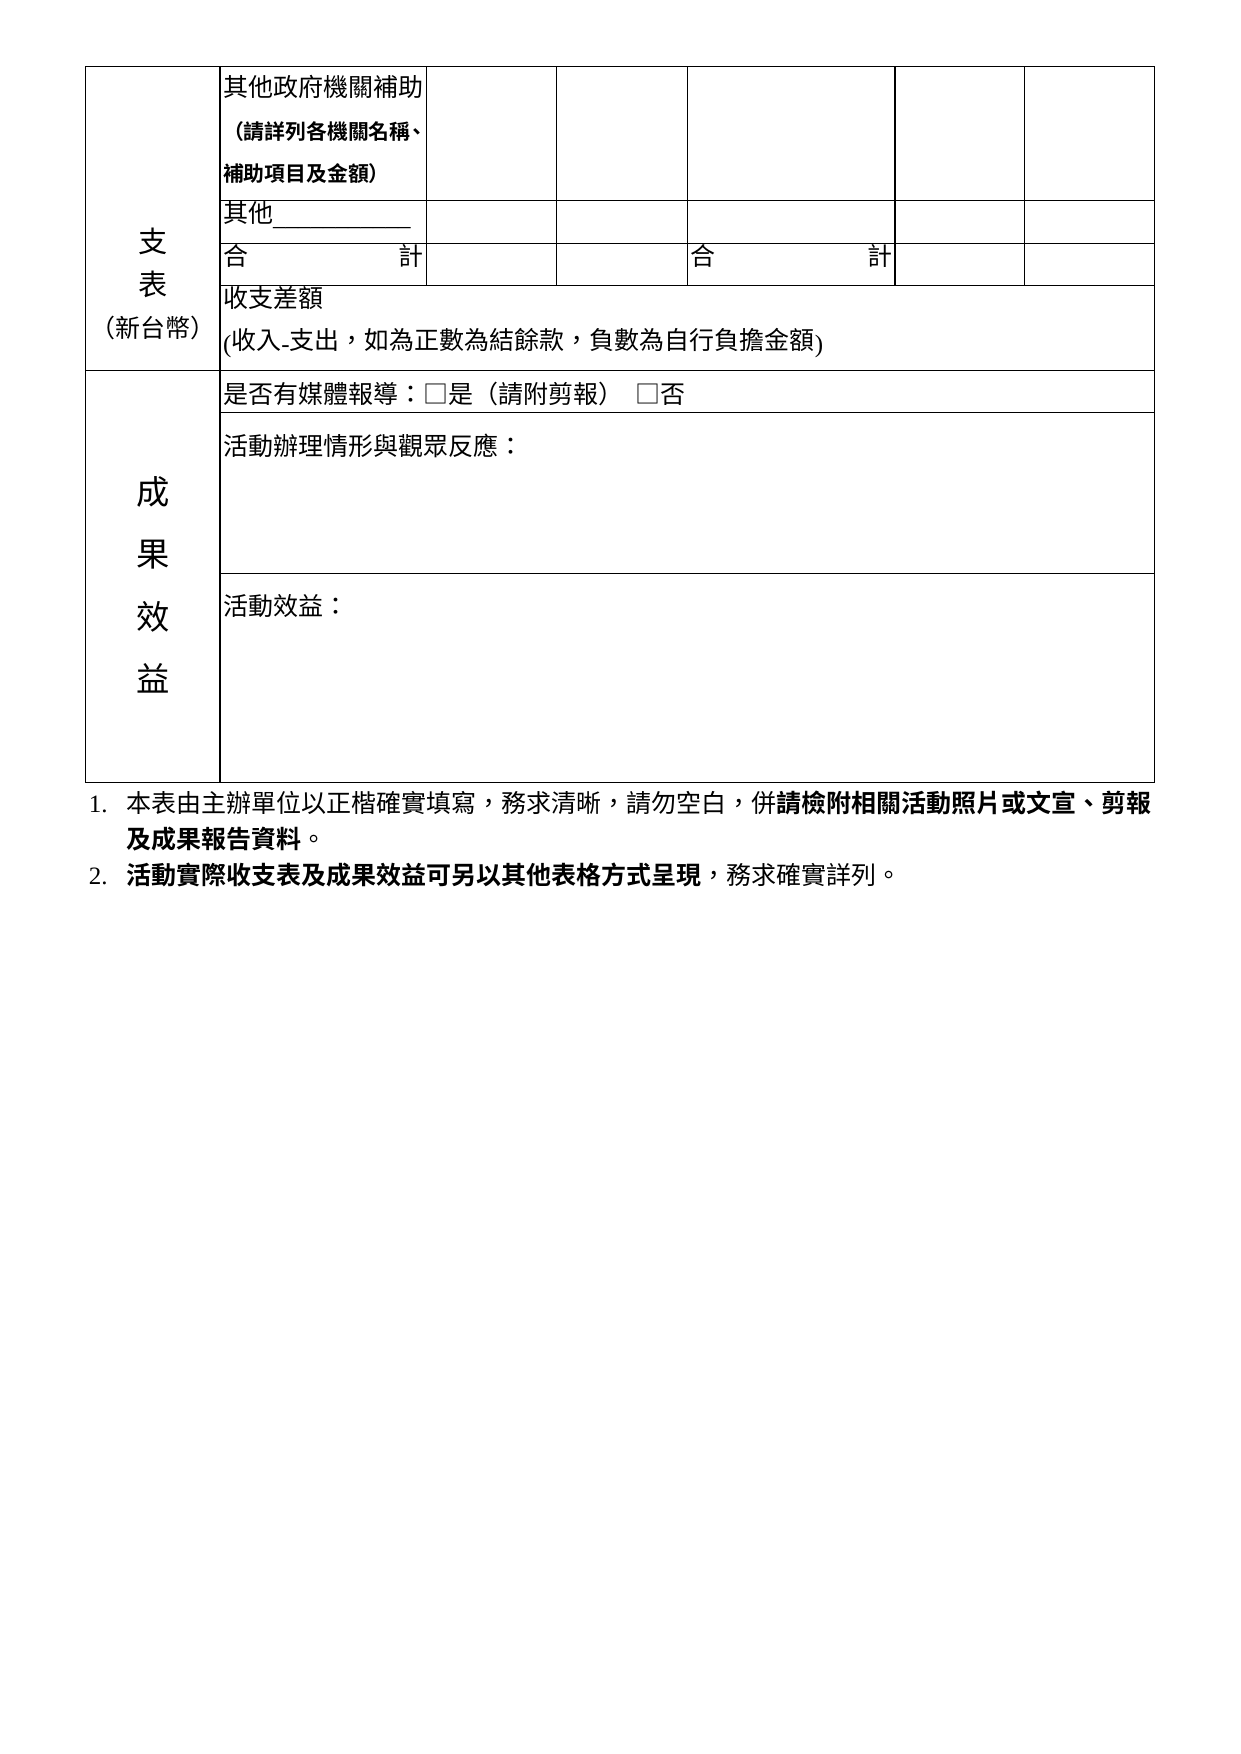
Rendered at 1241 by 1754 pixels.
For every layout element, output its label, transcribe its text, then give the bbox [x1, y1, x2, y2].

list 本表由主辦單位以正楷確實填寫，務求清晰，請勿空白，併請檢附相關活動照片或文宣、剪報及成果報告資料。 [89, 783, 1152, 856]
table_cell [1025, 67, 1154, 200]
table_cell [896, 244, 1024, 285]
table_cell [427, 201, 556, 242]
table_cell [557, 244, 687, 285]
list 活動實際收支表及成果效益可另以其他表格方式呈現，務求確實詳列。 [89, 856, 1152, 892]
table_cell 活動辦理情形與觀眾反應： [221, 413, 1154, 573]
table_cell [896, 201, 1024, 242]
table_cell 支 表 （新台幣） [86, 67, 219, 369]
table_cell [427, 67, 556, 200]
table_cell [1025, 244, 1154, 285]
table_cell 其他___________ [221, 201, 426, 242]
table_cell [688, 67, 894, 200]
table_cell 其他政府機關補助 （請詳列各機關名稱、補助項目及金額） [221, 67, 426, 200]
table_cell 是否有媒體報導：□是（請附剪報） □否 [221, 371, 1154, 412]
table_cell [688, 201, 894, 242]
table_cell 成 果 效 益 [86, 371, 219, 782]
table_cell [1025, 201, 1154, 242]
table_cell [427, 244, 556, 285]
table_cell [896, 67, 1024, 200]
table_cell [557, 67, 687, 200]
table_cell 收支差額 (收入-支出，如為正數為結餘款，負數為自行負擔金額) [221, 286, 1154, 369]
table_cell 合計 [221, 244, 426, 285]
table_cell 合計 [688, 244, 894, 285]
table_cell [557, 201, 687, 242]
table_cell 活動效益： [221, 574, 1154, 782]
